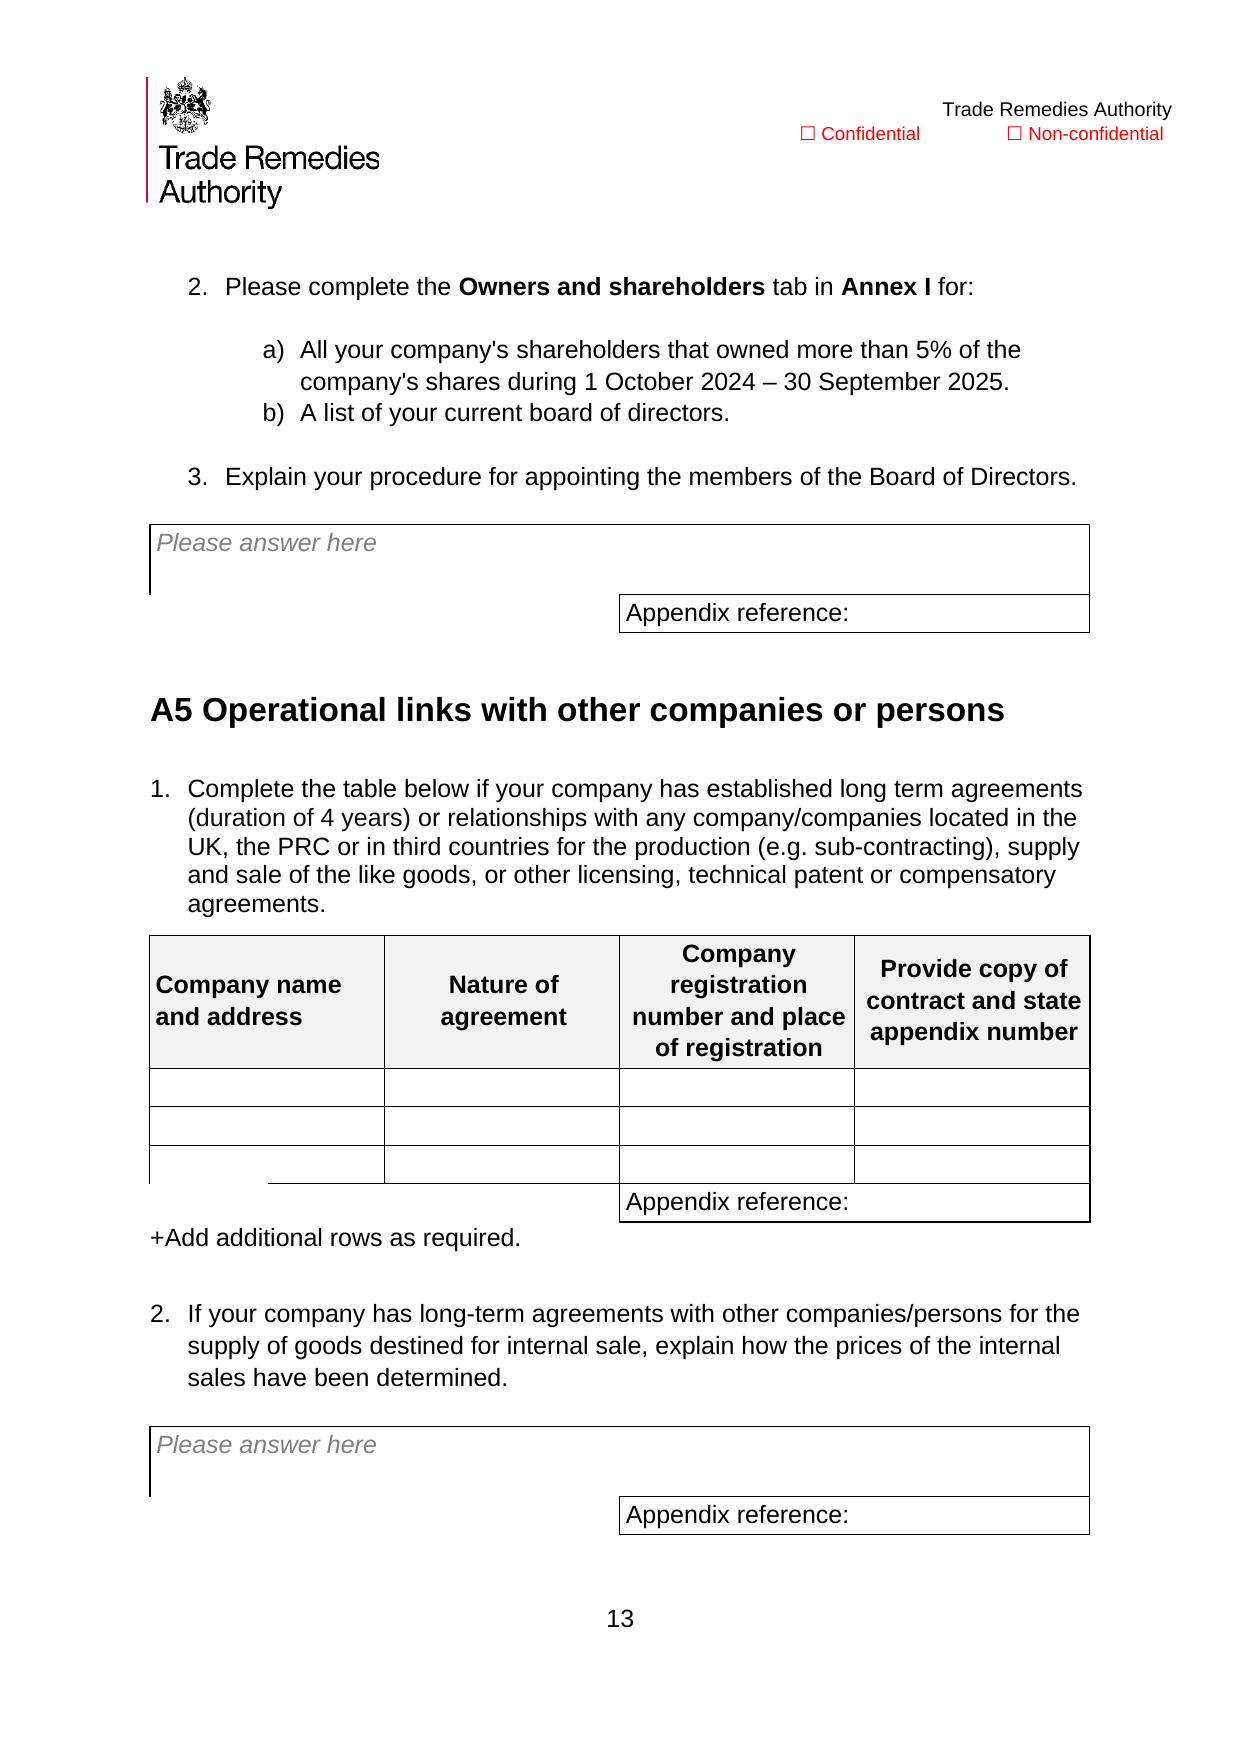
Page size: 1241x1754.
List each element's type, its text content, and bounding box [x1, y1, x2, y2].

list A list of your current board of directors. [262, 398, 1090, 427]
table_cell Appendix reference: [620, 1184, 1089, 1221]
table_header Please answer here [151, 525, 1089, 594]
list Please complete the Owners and shareholders tab in Annex I for: [187, 272, 1090, 301]
subtitle A5 Operational links with other companies or persons [150, 690, 1090, 770]
table_header Please answer here [151, 1427, 1089, 1496]
table_cell [620, 1107, 854, 1144]
table_cell [268, 1184, 384, 1221]
table_cell [385, 1069, 619, 1106]
table_cell [855, 1069, 1089, 1106]
list Explain your procedure for appointing the members of the Board of Directors. [187, 461, 1090, 490]
table_header Nature of agreement [385, 936, 619, 1068]
table_cell [150, 1107, 384, 1144]
table_header Company name and address [150, 936, 384, 1068]
list If your company has long-term agreements with other companies/persons for the supply of goods destined for internal sale, explain how the prices of the internal sales have been determined. [150, 1299, 1090, 1391]
table_cell [150, 1184, 267, 1221]
text +Add additional rows as required. [150, 1222, 1090, 1251]
table_cell [150, 1146, 384, 1183]
table_cell [385, 1107, 619, 1144]
table_cell [385, 1146, 619, 1183]
table_cell [150, 1497, 619, 1534]
table_cell [855, 1107, 1089, 1144]
table_header Provide copy of contract and state appendix number [855, 936, 1089, 1068]
list Complete the table below if your company has established long term agreements (duration of 4 years) or relationships with any company/companies located in the UK, the PRC or in third countries for the production (e.g. sub-contracting), supply and sale of the like goods, or other licensing, technical patent or compensatory agreements. [150, 774, 1090, 918]
table_cell [620, 1146, 854, 1183]
table_cell Appendix reference: [620, 595, 1089, 632]
table_cell [150, 1069, 384, 1106]
table_cell [150, 595, 619, 632]
table_cell [384, 1184, 619, 1221]
table_header Company registration number and place of registration [620, 936, 854, 1068]
table_cell [855, 1146, 1089, 1183]
table_cell Appendix reference: [620, 1497, 1089, 1534]
table_cell [620, 1069, 854, 1106]
list All your company's shareholders that owned more than 5% of the company's shares during 1 October 2024 – 30 September 2025. [262, 335, 1090, 396]
